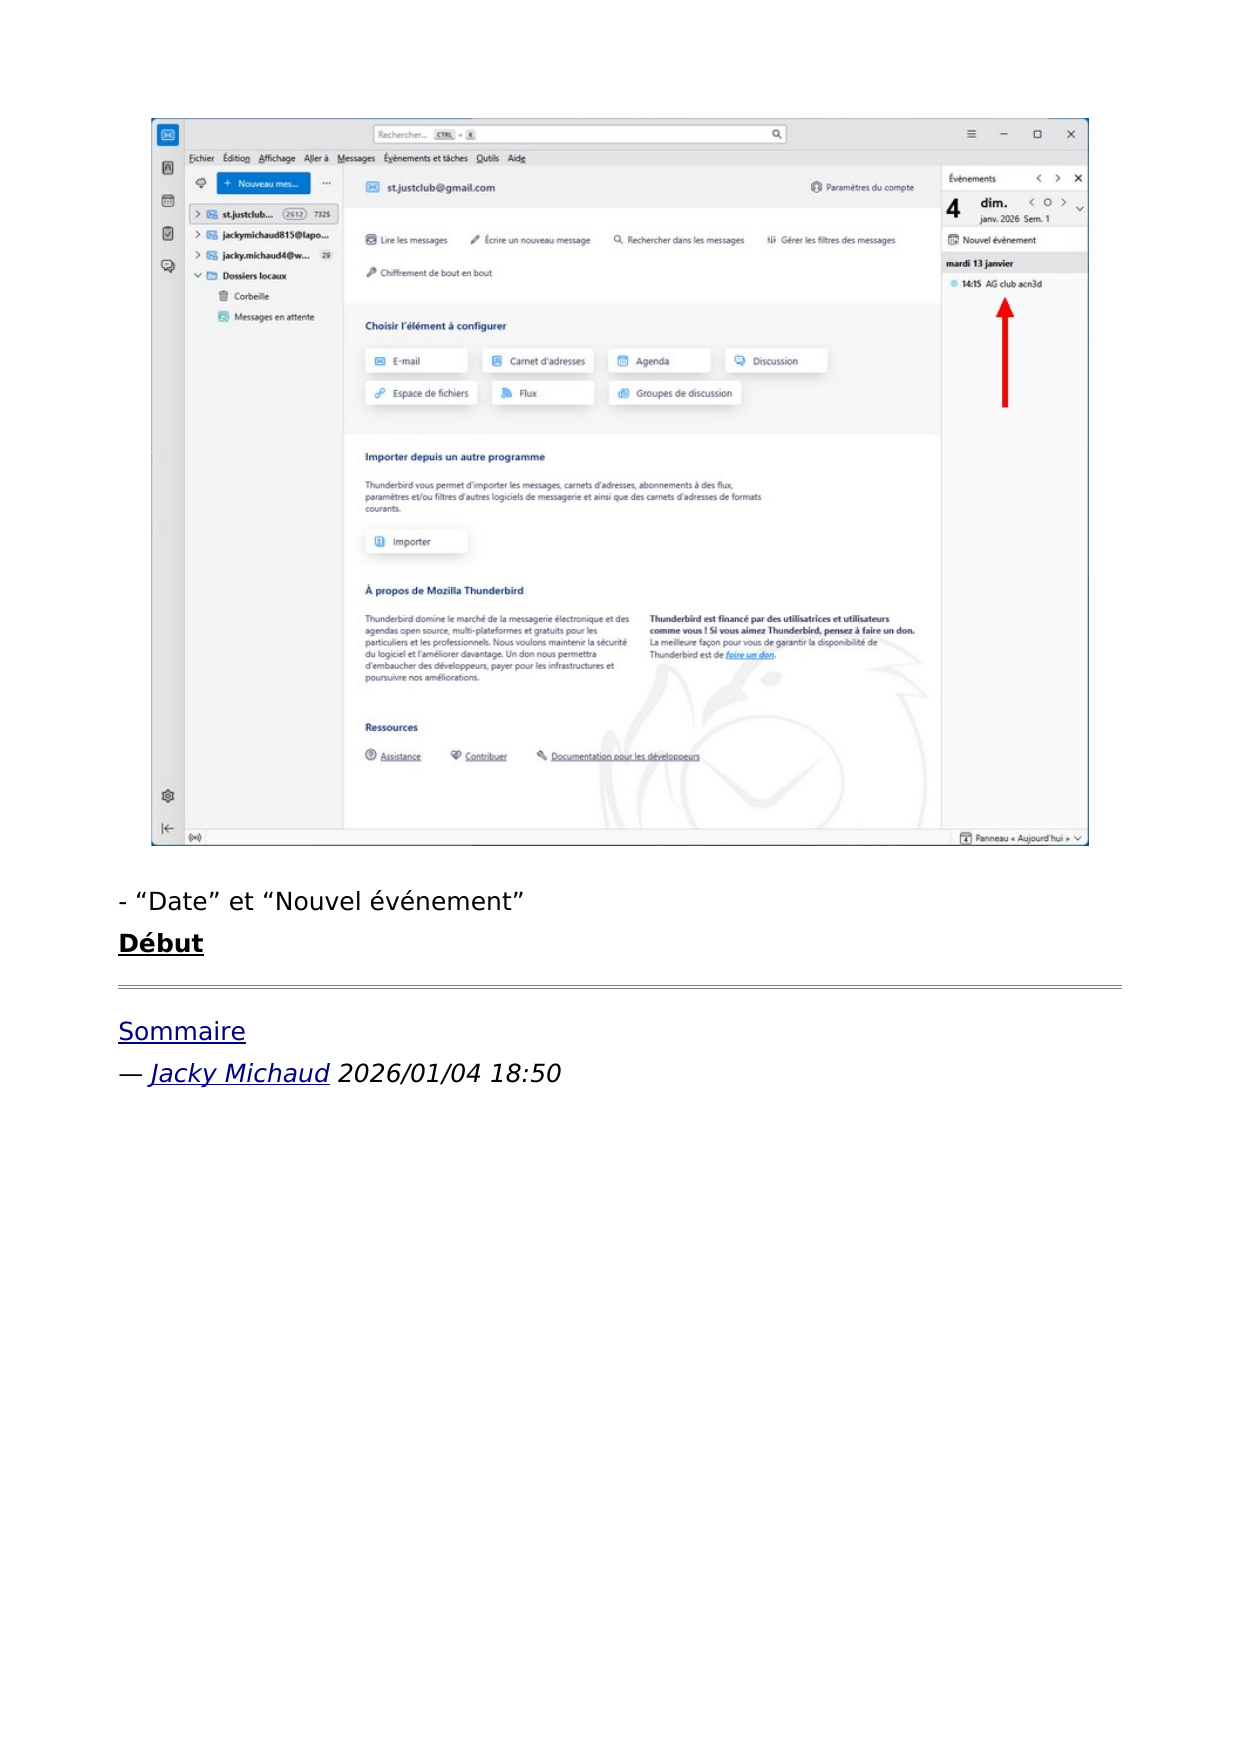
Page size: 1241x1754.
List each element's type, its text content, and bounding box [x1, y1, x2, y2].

text — Jacky Michaud 2026/01/04 18:50 [118, 1059, 1122, 1088]
picture [151, 118, 1089, 846]
text Sommaire [118, 1017, 1122, 1046]
text Début [118, 929, 1122, 958]
text - “Date” et “Nouvel événement” [118, 887, 1122, 917]
